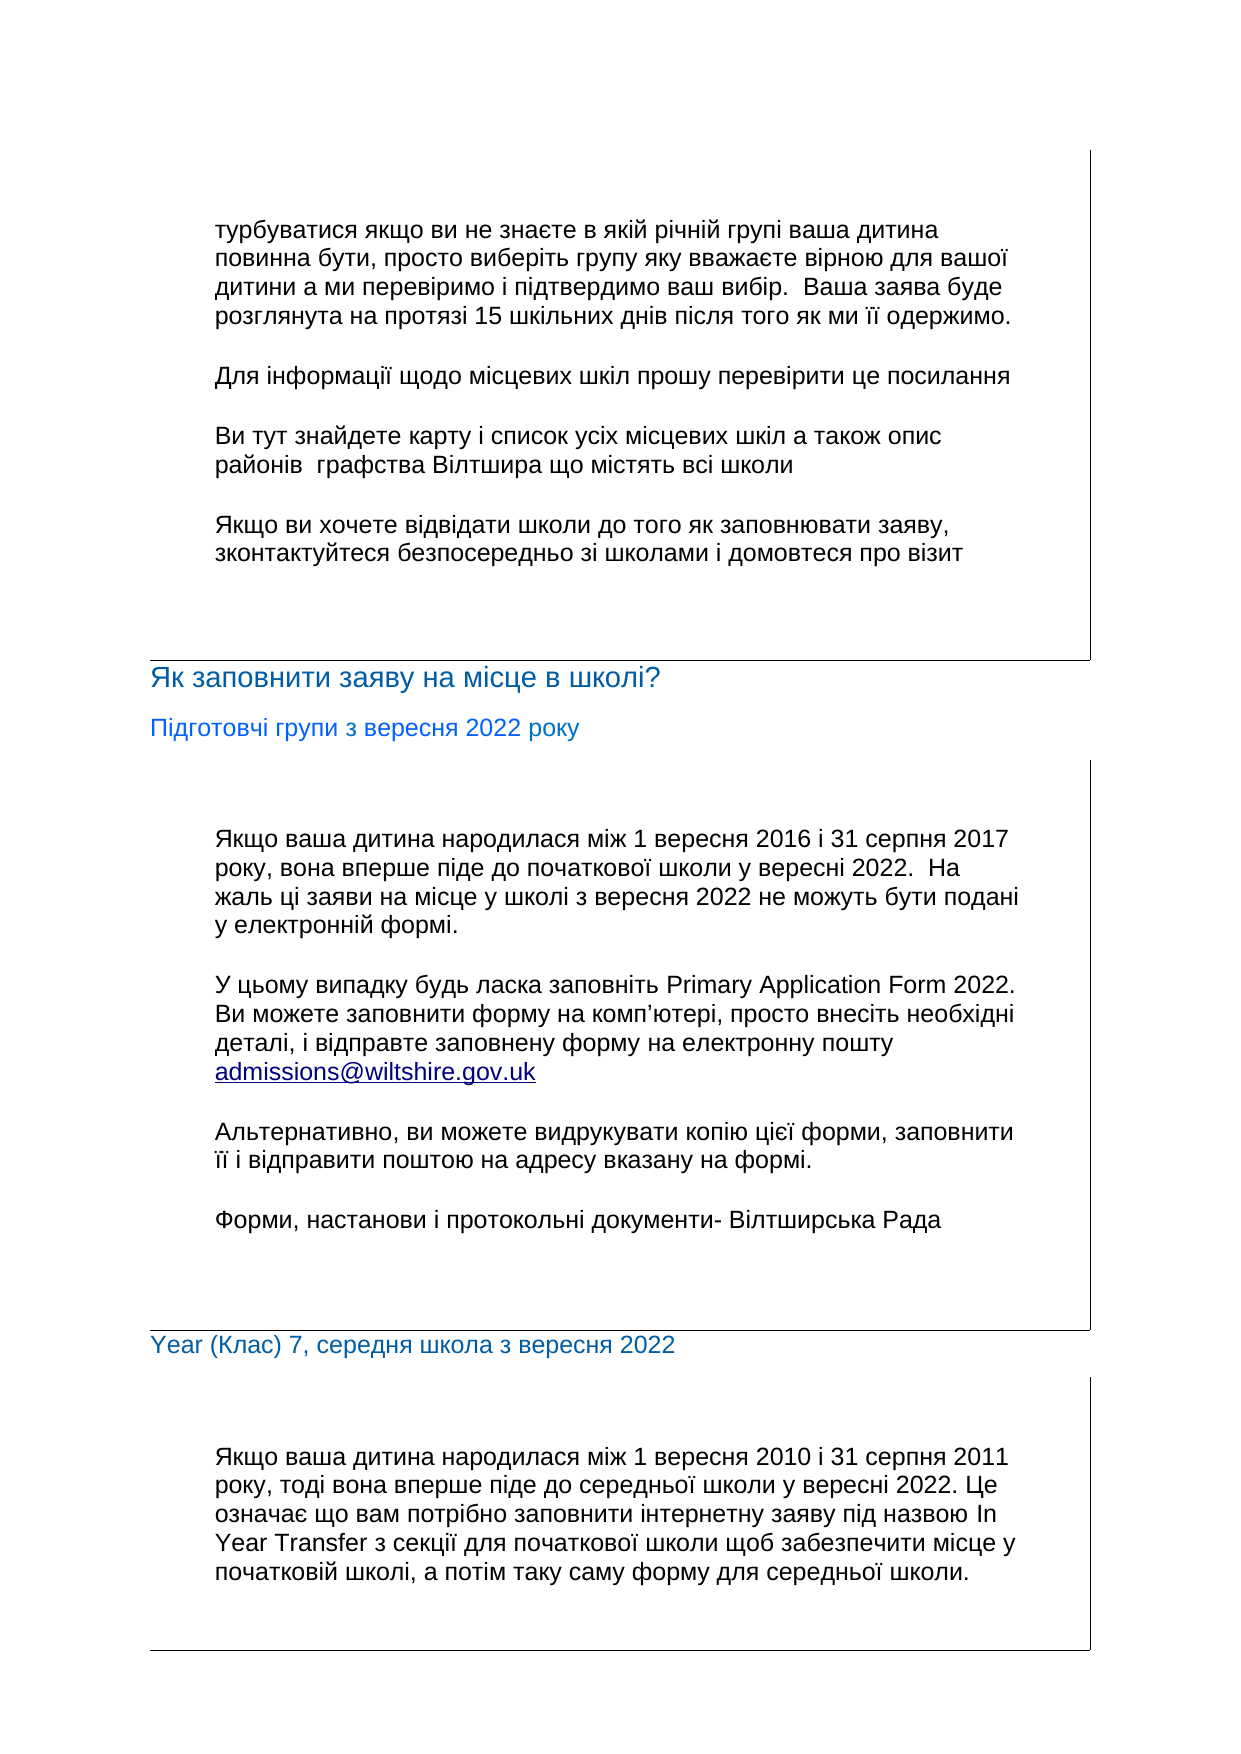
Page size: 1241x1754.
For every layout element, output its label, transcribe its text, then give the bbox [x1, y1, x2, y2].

text турбуватися якщо ви не знаєте в якій річній групі ваша дитина повинна бути, просто виберіть групу яку вважаєте вірною для вашої дитини а ми перевіримо і підтвердимо ваш вибір. Ваша заява буде розглянута на протязі 15 шкільних днів після того як ми її одержимо. [150, 150, 1090, 329]
text Альтернативно, ви можете видрукувати копію цієї форми, заповнити її і відправити поштою на адресу вказану на формі. [150, 1117, 1090, 1174]
text У цьому випадку будь ласка заповніть Primary Application Form 2022. Ви можете заповнити форму на комп’ютері, просто внесіть необхідні деталі, і відправте заповнену форму на електронну пошту admissions@wiltshire.gov.uk [150, 971, 1090, 1086]
subtitle Підготовчі групи з вересня 2022 року [150, 713, 1090, 741]
subtitle Year (Клас) 7, середня школа з вересня 2022 [150, 1330, 1090, 1359]
text Для інформації щодо місцевих шкіл прошу перевірити це посилання [150, 361, 1090, 389]
subtitle Як заповнити заяву на місце в школі? [150, 660, 1090, 694]
text Форми, настанови і протокольні документи- Вілтширська Рада [150, 1206, 1090, 1234]
text Якщо ваша дитина народилася між 1 вересня 2016 і 31 серпня 2017 року, вона вперше піде до початкової школи у вересні 2022. На жаль ці заяви на місце у школі з вересня 2022 не можуть бути подані у електронній формі. [150, 760, 1090, 939]
text Якщо ваша дитина народилася між 1 вересня 2010 і 31 серпня 2011 року, тоді вона вперше піде до середньої школи у вересні 2022. Це означає що вам потрібно заповнити інтернетну заяву під назвою In Year Transfer з секції для початкової школи щоб забезпечити місце у початковій школі, а потім таку саму форму для середньої школи. [150, 1377, 1090, 1650]
text Ви тут знайдете карту і список усіх місцевих шкіл а також опис районів графства Вілтшира що містять всі школи [150, 421, 1090, 478]
text Якщо ви хочете відвідати школи до того як заповнювати заяву, зконтактуйтеся безпосередньо зі школами і домовтеся про візит [150, 509, 1090, 567]
